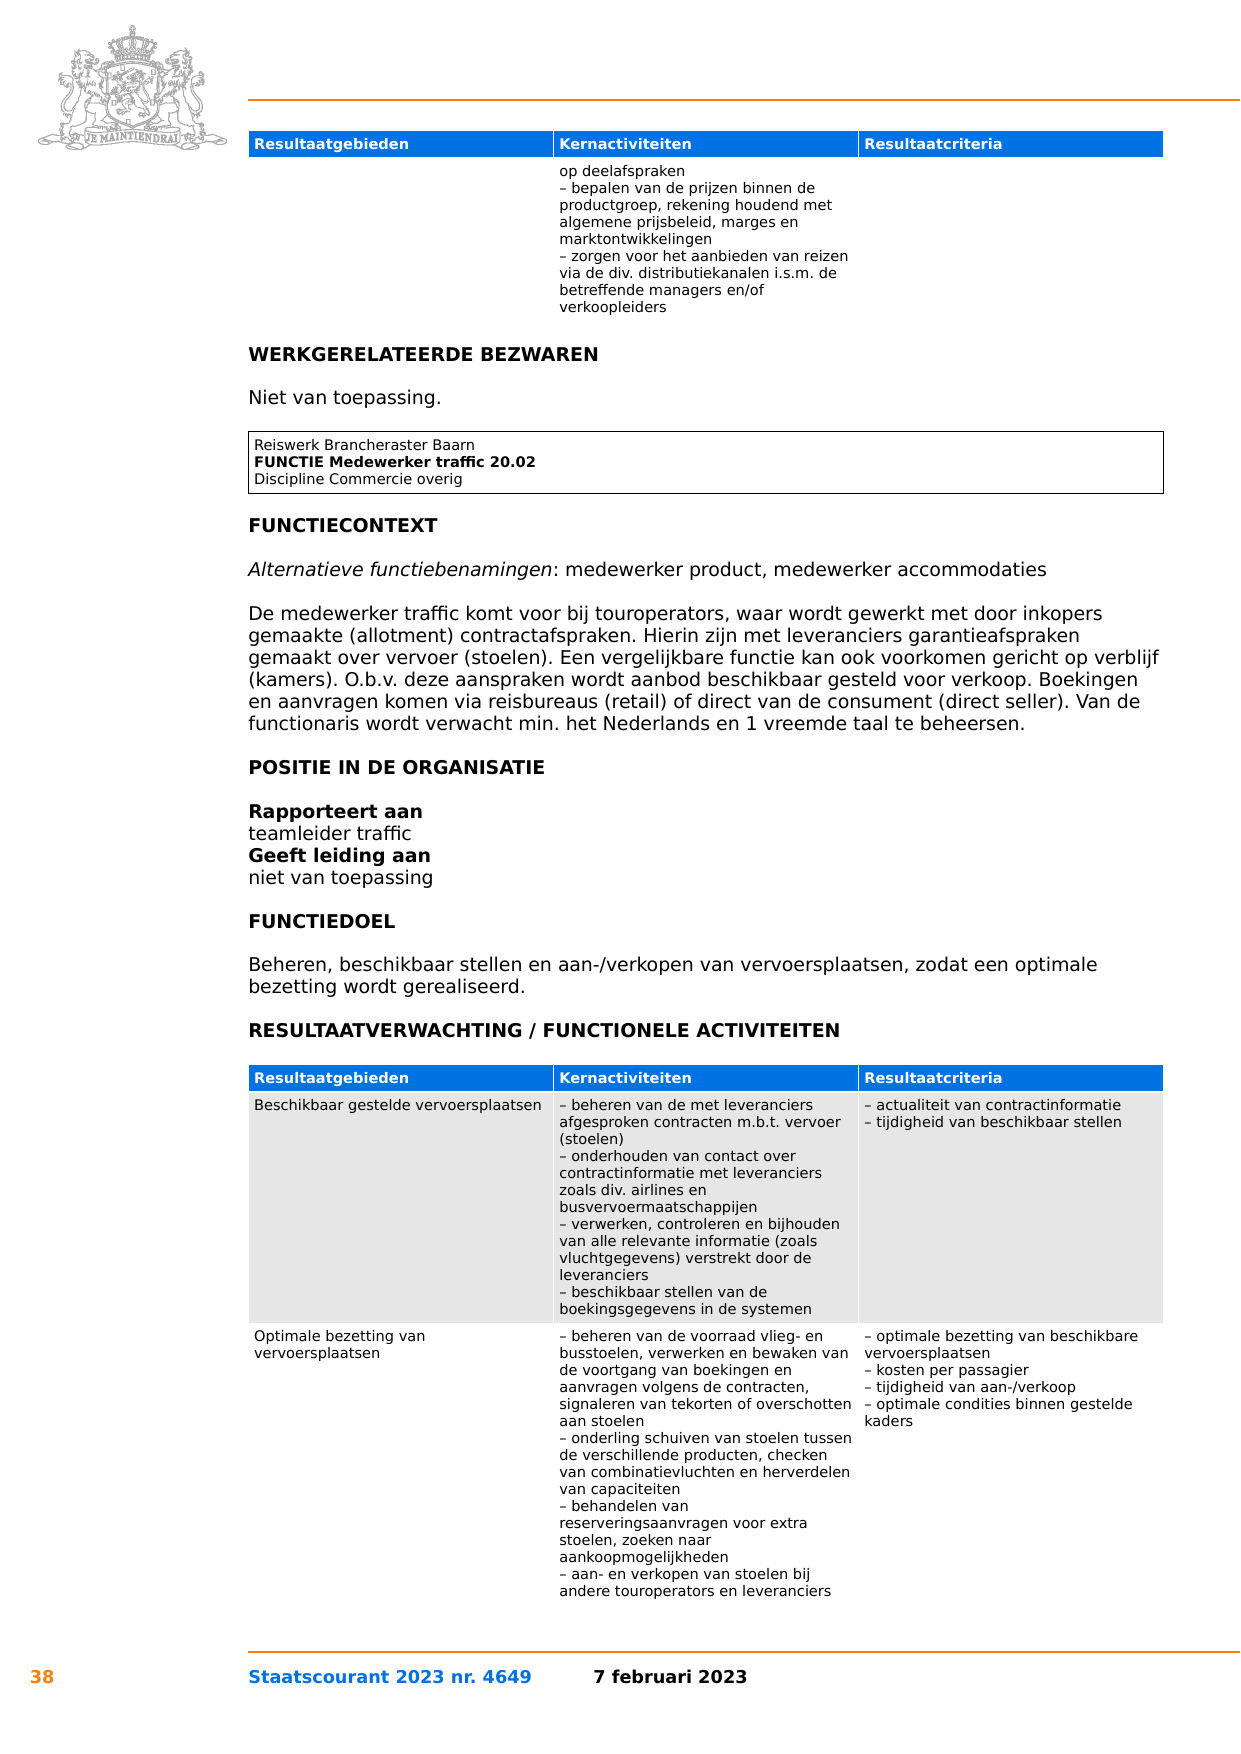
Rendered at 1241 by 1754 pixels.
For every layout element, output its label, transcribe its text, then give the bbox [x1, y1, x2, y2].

text niet van toepassing [248, 867, 1163, 889]
table_header Resultaatgebieden [249, 131, 553, 157]
subtitle WERKGERELATEERDE BEZWAREN [248, 343, 1163, 365]
subtitle POSITIE IN DE ORGANISATIE [248, 757, 1163, 779]
table_cell – beheren van de voorraad vlieg- en busstoelen, verwerken en bewaken van de voortgang van boekingen en aanvragen volgens de contracten, signaleren van tekorten of overschotten aan stoelen – onderling schuiven van stoelen tussen de verschillende producten, checken van combinatievluchten en herverdelen van capaciteiten – behandelen van reserveringsaanvragen voor extra stoelen, zoeken naar aankoopmogelijkheden – aan- en verkopen van stoelen bij andere touroperators en leveranciers [554, 1324, 858, 1605]
table_header Reiswerk Brancheraster Baarn FUNCTIE Medewerker traffic 20.02 Discipline Commercie overig [249, 432, 1163, 492]
table_header Resultaatcriteria [859, 1065, 1163, 1091]
subtitle FUNCTIECONTEXT [248, 515, 1163, 537]
text Geeft leiding aan [248, 845, 1163, 867]
text Beheren, beschikbaar stellen en aan-/verkopen van vervoersplaatsen, zodat een optimale bezetting wordt gerealiseerd. [248, 954, 1163, 998]
table_header Kernactiviteiten [554, 1065, 858, 1091]
table_cell – actualiteit van contractinformatie – tijdigheid van beschikbaar stellen [859, 1093, 1163, 1323]
table_cell – optimale bezetting van beschikbare vervoersplaatsen – kosten per passagier – tijdigheid van aan-/verkoop – optimale condities binnen gestelde kaders [859, 1324, 1163, 1605]
table_cell [249, 158, 553, 321]
picture [38, 25, 227, 150]
table_cell Optimale bezetting van vervoersplaatsen [249, 1324, 553, 1605]
subtitle RESULTAATVERWACHTING / FUNCTIONELE ACTIVITEITEN [248, 1020, 1163, 1042]
table_cell – beheren van de met leveranciers afgesproken contracten m.b.t. vervoer (stoelen) – onderhouden van contact over contractinformatie met leveranciers zoals div. airlines en busvervoermaatschappijen – verwerken, controleren en bijhouden van alle relevante informatie (zoals vluchtgegevens) verstrekt door de leveranciers – beschikbaar stellen van de boekingsgegevens in de systemen [554, 1093, 858, 1323]
table_header Resultaatgebieden [249, 1065, 553, 1091]
table_cell Beschikbaar gestelde vervoersplaatsen [249, 1093, 553, 1323]
table_cell [859, 158, 1163, 321]
text Alternatieve functiebenamingen: medewerker product, medewerker accommodaties [248, 559, 1163, 581]
table_header Kernactiviteiten [554, 131, 858, 157]
table_cell op deelafspraken – bepalen van de prijzen binnen de productgroep, rekening houdend met algemene prijsbeleid, marges en marktontwikkelingen – zorgen voor het aanbieden van reizen via de div. distributiekanalen i.s.m. de betreffende managers en/of verkoopleiders [554, 158, 858, 321]
text De medewerker traffic komt voor bij touroperators, waar wordt gewerkt met door inkopers gemaakte (allotment) contractafspraken. Hierin zijn met leveranciers garantieafspraken gemaakt over vervoer (stoelen). Een vergelijkbare functie kan ook voorkomen gericht op verblijf (kamers). O.b.v. deze aanspraken wordt aanbod beschikbaar gesteld voor verkoop. Boekingen en aanvragen komen via reisbureaus (retail) of direct van de consument (direct seller). Van de functionaris wordt verwacht min. het Nederlands en 1 vreemde taal te beheersen. [248, 603, 1163, 735]
text Rapporteert aan [248, 801, 1163, 823]
table_header Resultaatcriteria [859, 131, 1163, 157]
text Niet van toepassing. [248, 387, 1163, 409]
text teamleider traffic [248, 823, 1163, 845]
subtitle FUNCTIEDOEL [248, 911, 1163, 932]
